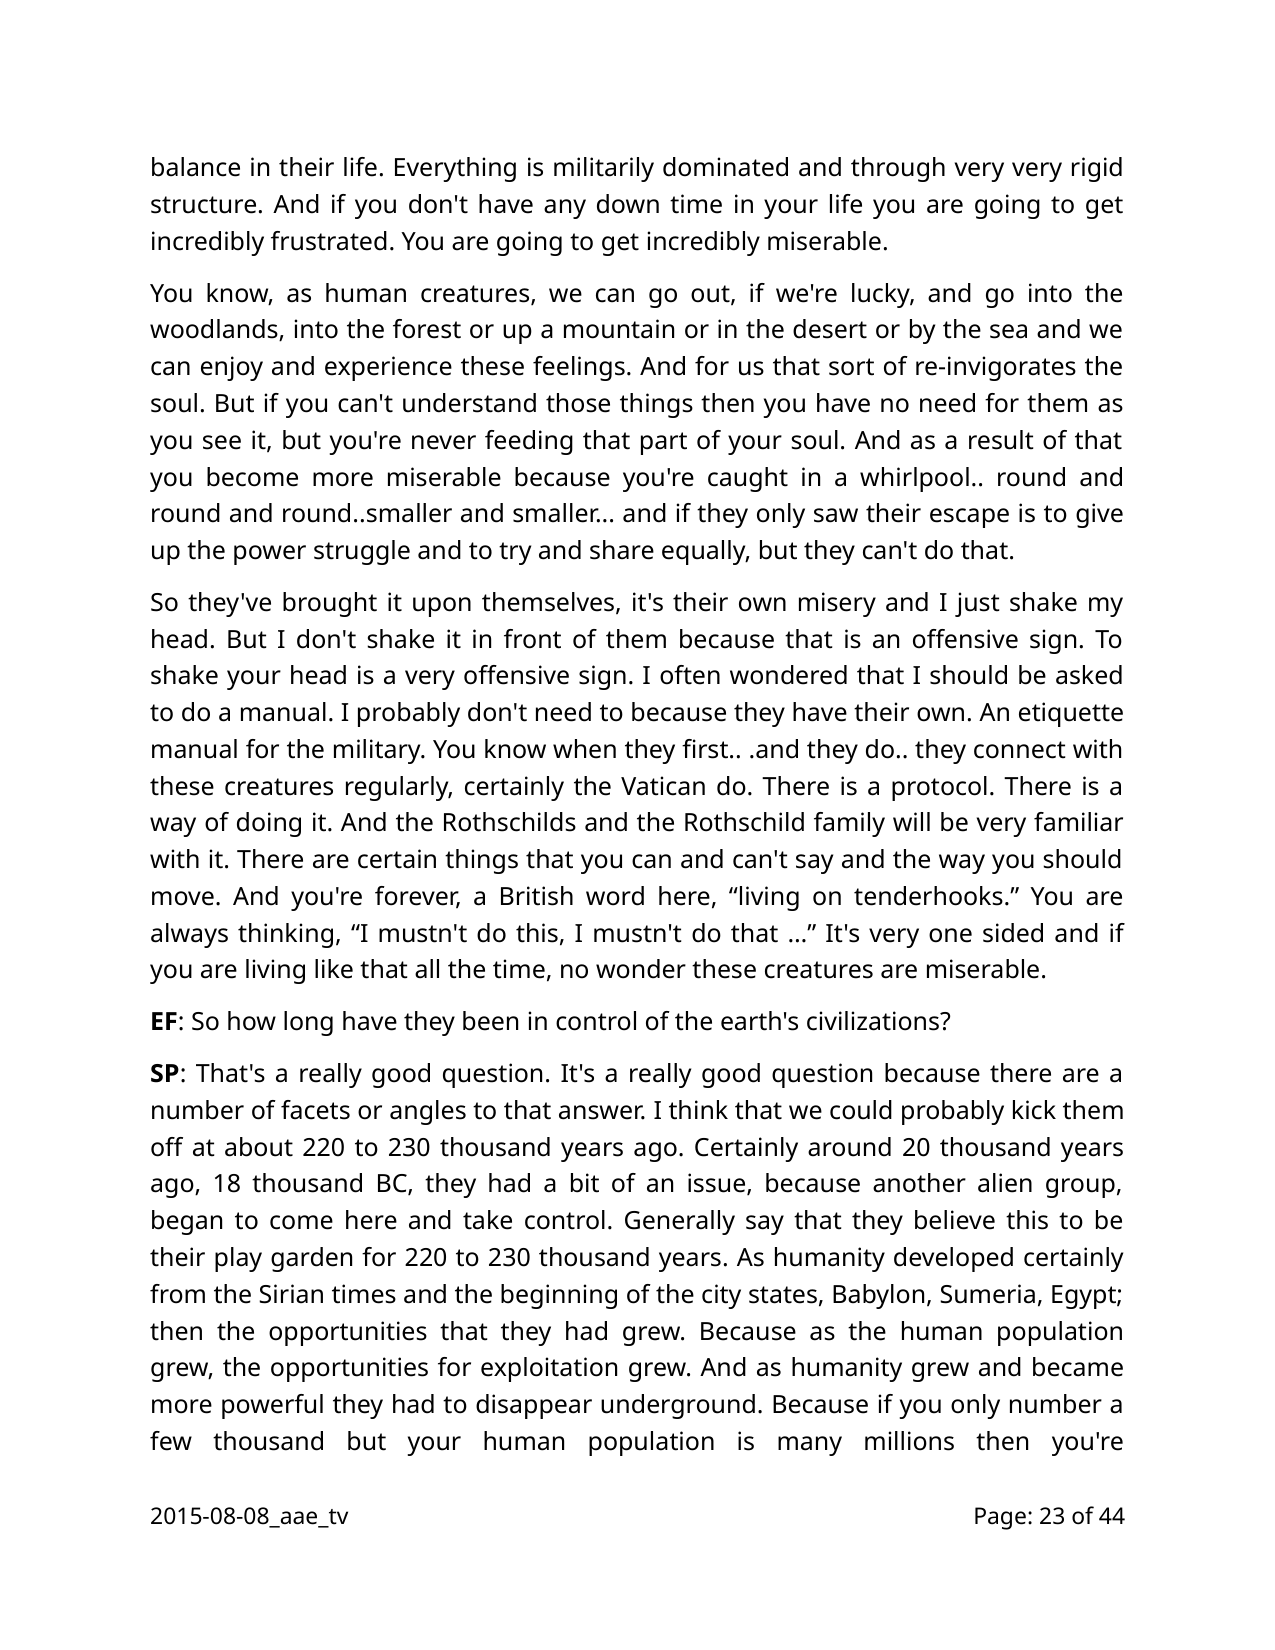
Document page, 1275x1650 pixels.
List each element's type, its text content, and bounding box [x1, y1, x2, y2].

text SP: That's a really good question. It's a really good question because there are a number of facets or angles to that answer. I think that we could probably kick them off at about 220 to 230 thousand years ago. Certainly around 20 thousand years ago, 18 thousand BC, they had a bit of an issue, because another alien group, began to come here and take control. Generally say that they believe this to be their play garden for 220 to 230 thousand years. As humanity developed certainly from the Sirian times and the beginning of the city states, Babylon, Sumeria, Egypt; then the opportunities that they had grew. Because as the human population grew, the opportunities for exploitation grew. And as humanity grew and became more powerful they had to disappear underground. Because if you only number a few thousand but your human population is many millions then you're [150, 1056, 1125, 1457]
text balance in their life. Everything is militarily dominated and through very very rigid structure. And if you don't have any down time in your life you are going to get incredibly frustrated. You are going to get incredibly miserable. [150, 150, 1125, 258]
text So they've brought it upon themselves, it's their own misery and I just shake my head. But I don't shake it in front of them because that is an offensive sign. To shake your head is a very offensive sign. I often wondered that I should be asked to do a manual. I probably don't need to because they have their own. An etiquette manual for the military. You know when they first.. .and they do.. they connect with these creatures regularly, certainly the Vatican do. There is a protocol. There is a way of doing it. And the Rothschilds and the Rothschild family will be very familiar with it. There are certain things that you can and can't say and the way you should move. And you're forever, a British word here, “living on tenderhooks.” You are always thinking, “I mustn't do this, I mustn't do that …” It's very one sided and if you are living like that all the time, no wonder these creatures are miserable. [150, 584, 1125, 986]
text You know, as human creatures, we can go out, if we're lucky, and go into the woodlands, into the forest or up a mountain or in the desert or by the sea and we can enjoy and experience these feelings. And for us that sort of re-invigorates the soul. But if you can't understand those things then you have no need for them as you see it, but you're never feeding that part of your soul. And as a result of that you become more miserable because you're caught in a whirlpool.. round and round and round..smaller and smaller... and if they only saw their escape is to give up the power struggle and to try and share equally, but they can't do that. [150, 275, 1125, 567]
text EF: So how long have they been in control of the earth's civilizations? [150, 1004, 1125, 1038]
